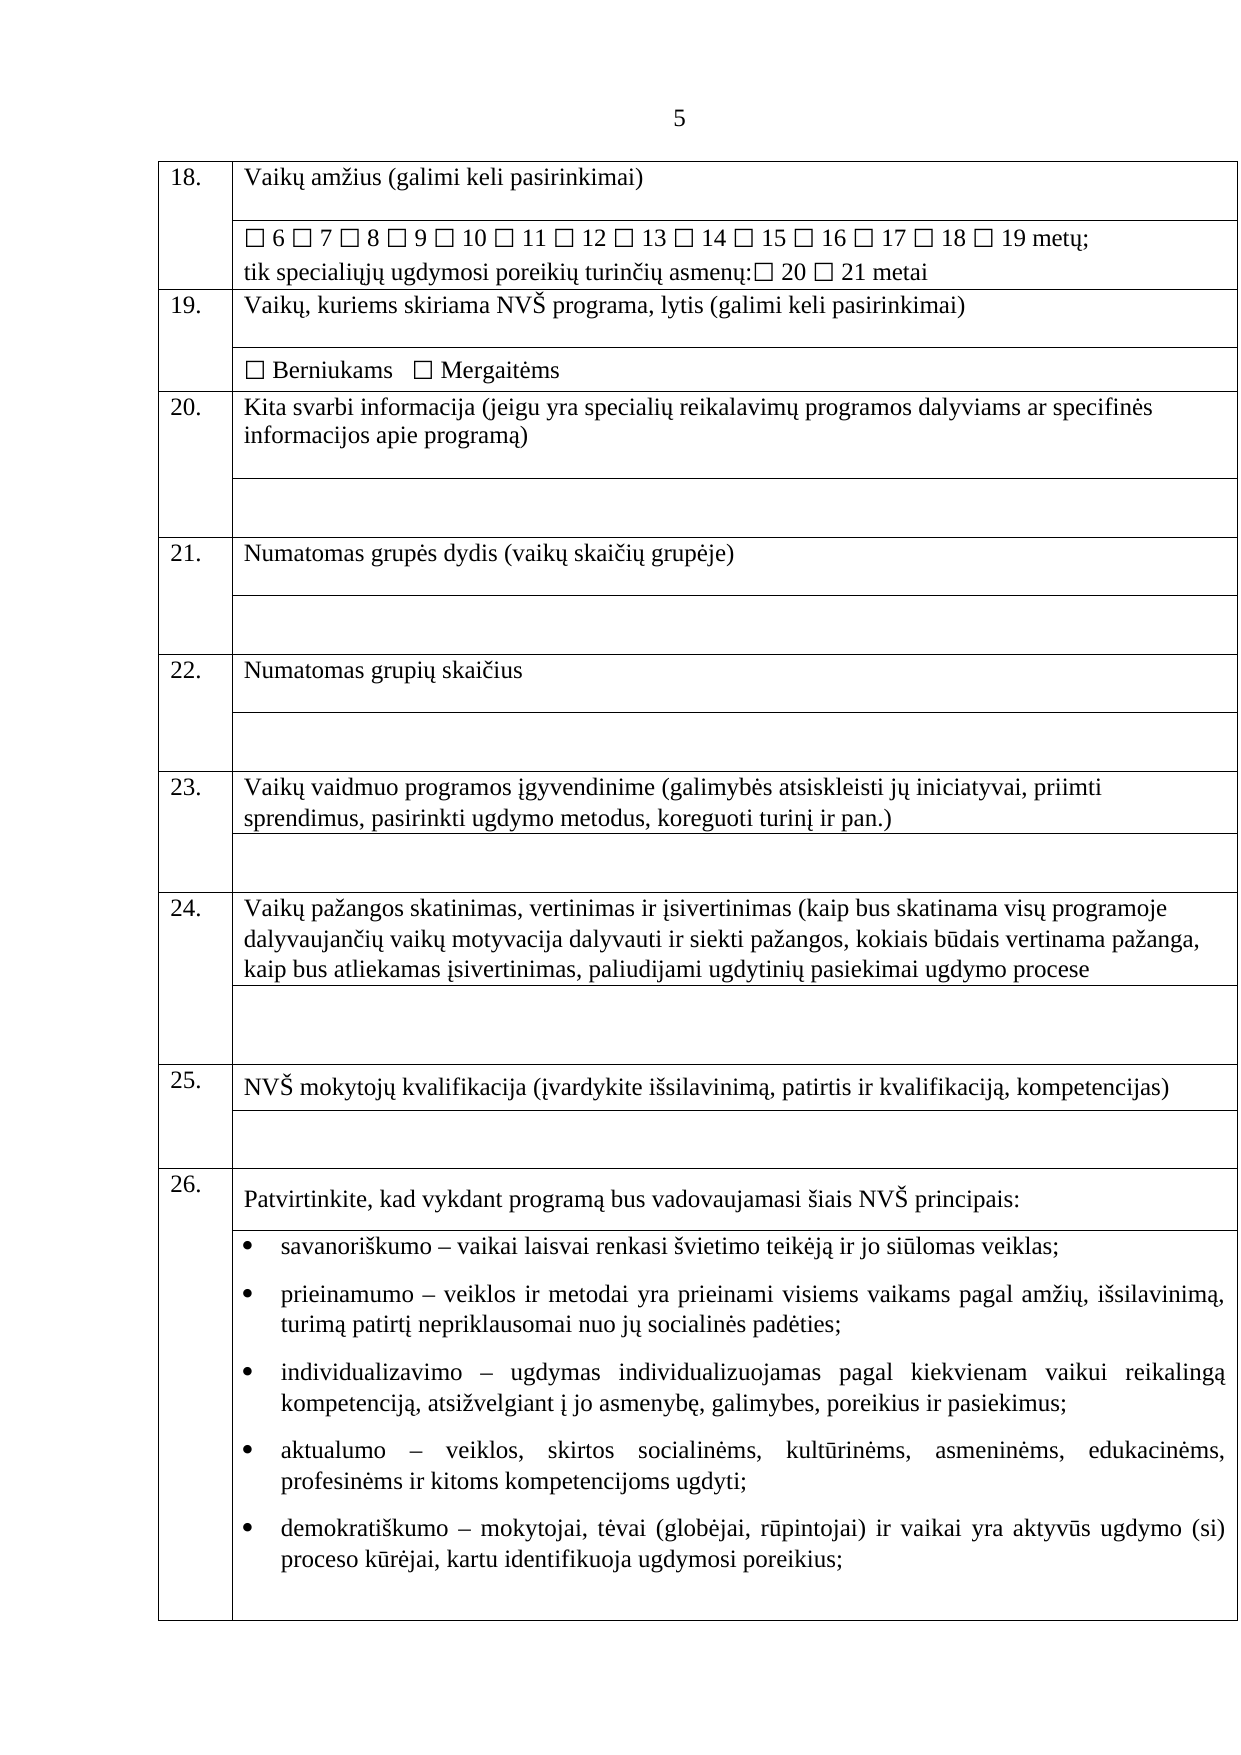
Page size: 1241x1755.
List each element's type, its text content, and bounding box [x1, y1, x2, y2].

table_cell [233, 986, 1237, 1064]
table_cell Vaikų vaidmuo programos įgyvendinime (galimybės atsiskleisti jų iniciatyvai, priimti sprendimus, pasirinkti ugdymo metodus, koreguoti turinį ir pan.) [233, 772, 1237, 833]
table_cell [233, 713, 1237, 771]
table_cell  savanoriškumo – vaikai laisvai renkasi švietimo teikėją ir jo siūlomas veiklas;  prieinamumo – veiklos ir metodai yra prieinami visiems vaikams pagal amžių, išsilavinimą, turimą patirtį nepriklausomai nuo jų socialinės padėties;  individualizavimo – ugdymas individualizuojamas pagal kiekvienam vaikui reikalingą kompetenciją, atsižvelgiant į jo asmenybę, galimybes, poreikius ir pasiekimus;  aktualumo – veiklos, skirtos socialinėms, kultūrinėms, asmeninėms, edukacinėms, profesinėms ir kitoms kompetencijoms ugdyti;  demokratiškumo – mokytojai, tėvai (globėjai, rūpintojai) ir vaikai yra aktyvūs ugdymo (si) proceso kūrėjai, kartu identifikuoja ugdymosi poreikius; [233, 1231, 1237, 1620]
table_cell [233, 1111, 1237, 1168]
table_cell [233, 596, 1237, 654]
table_cell Vaikų pažangos skatinimas, vertinimas ir įsivertinimas (kaip bus skatinama visų programoje dalyvaujančių vaikų motyvacija dalyvauti ir siekti pažangos, kokiais būdais vertinama pažanga, kaip bus atliekamas įsivertinimas, paliudijami ugdytinių pasiekimai ugdymo procese [233, 893, 1237, 985]
table_cell 18. [159, 162, 232, 289]
table_cell [233, 479, 1237, 537]
table_cell 23. [159, 772, 232, 892]
table_cell Vaikų amžius (galimi keli pasirinkimai) [233, 162, 1237, 219]
table_cell 21. [159, 538, 232, 654]
table_cell 25. [159, 1065, 232, 1168]
table_cell ☐ 6 ☐ 7 ☐ 8 ☐ 9 ☐ 10 ☐ 11 ☐ 12 ☐ 13 ☐ 14 ☐ 15 ☐ 16 ☐ 17 ☐ 18 ☐ 19 metų; tik specialiųjų ugdymosi poreikių turinčių asmenų:☐ 20 ☐ 21 metai [233, 221, 1237, 289]
table_cell [233, 834, 1237, 892]
table_cell Numatomas grupės dydis (vaikų skaičių grupėje) [233, 538, 1237, 595]
table_cell Kita svarbi informacija (jeigu yra specialių reikalavimų programos dalyviams ar specifinės informacijos apie programą) [233, 392, 1237, 478]
table_cell NVŠ mokytojų kvalifikacija (įvardykite išsilavinimą, patirtis ir kvalifikaciją, kompetencijas) [233, 1065, 1237, 1109]
table_cell 26. [159, 1169, 232, 1620]
table_cell Numatomas grupių skaičius [233, 655, 1237, 712]
table_cell 22. [159, 655, 232, 771]
table_cell 20. [159, 392, 232, 537]
table_cell 24. [159, 893, 232, 1064]
table_cell Patvirtinkite, kad vykdant programą bus vadovaujamasi šiais NVŠ principais: [233, 1169, 1237, 1230]
table_cell 19. [159, 290, 232, 391]
table_cell Vaikų, kuriems skiriama NVŠ programa, lytis (galimi keli pasirinkimai) [233, 290, 1237, 347]
table_cell ☐ Berniukams ☐ Mergaitėms [233, 348, 1237, 391]
